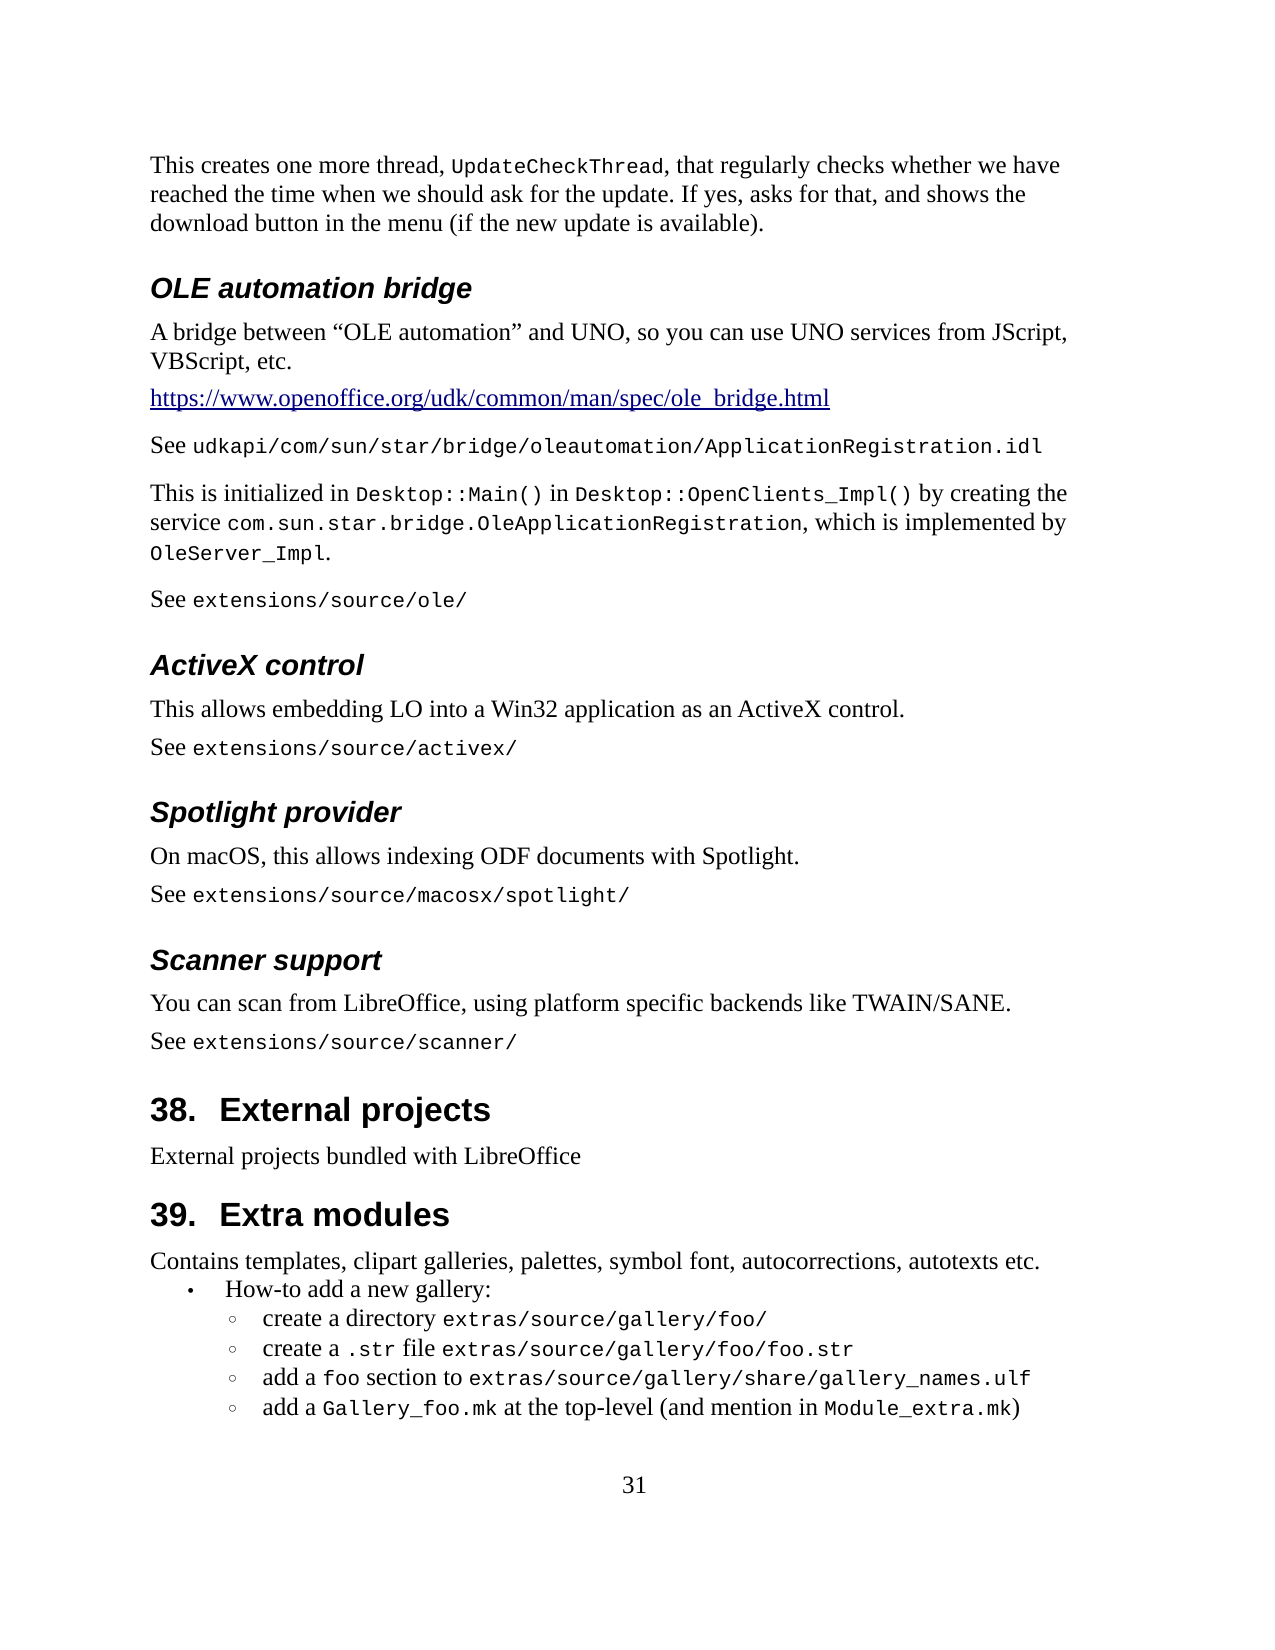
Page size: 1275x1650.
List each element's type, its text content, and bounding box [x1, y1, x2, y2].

text You can scan from LibreOffice, using platform specific backends like TWAIN/SANE. [150, 988, 1125, 1017]
subtitle OLE automation bridge [150, 271, 1125, 304]
text See extensions/source/ole/ [150, 584, 1125, 614]
text On macOS, this allows indexing ODF documents with Spotlight. [150, 841, 1125, 870]
list How-to add a new gallery: [187, 1274, 1125, 1303]
list create a .str file extras/source/gallery/foo/foo.str [225, 1333, 1125, 1362]
text This is initialized in Desktop::Main() in Desktop::OpenClients_Impl() by creating the service com.sun.star.bridge.OleApplicationRegistration, which is implemented by OleServer_Impl. [150, 478, 1125, 566]
subtitle Extra modules [150, 1195, 1125, 1233]
text A bridge between “OLE automation” and UNO, so you can use UNO services from JScript, VBScript, etc. [150, 317, 1125, 374]
text See extensions/source/activex/ [150, 732, 1125, 761]
subtitle ActiveX control [150, 648, 1125, 681]
text Contains templates, clipart galleries, palettes, symbol font, autocorrections, autotexts etc. [150, 1246, 1125, 1274]
subtitle Scanner support [150, 942, 1125, 976]
text See extensions/source/scanner/ [150, 1026, 1125, 1056]
text External projects bundled with LibreOffice [150, 1141, 1125, 1170]
list add a Gallery_foo.mk at the top-level (and mention in Module_extra.mk) [225, 1392, 1125, 1422]
text See extensions/source/macosx/spotlight/ [150, 879, 1125, 908]
list add a foo section to extras/source/gallery/share/gallery_names.ulf [225, 1362, 1125, 1392]
subtitle Spotlight provider [150, 795, 1125, 829]
text https://www.openoffice.org/udk/common/man/spec/ole_bridge.html [150, 383, 1125, 412]
text This allows embedding LO into a Win32 application as an ActiveX control. [150, 694, 1125, 723]
text This creates one more thread, UpdateCheckThread, that regularly checks whether we have reached the time when we should ask for the update. If yes, asks for that, and shows the download button in the menu (if the new update is available). [150, 150, 1125, 237]
text See udkapi/com/sun/star/bridge/oleautomation/ApplicationRegistration.idl [150, 430, 1125, 460]
subtitle External projects [150, 1090, 1125, 1128]
list create a directory extras/source/gallery/foo/ [225, 1303, 1125, 1333]
